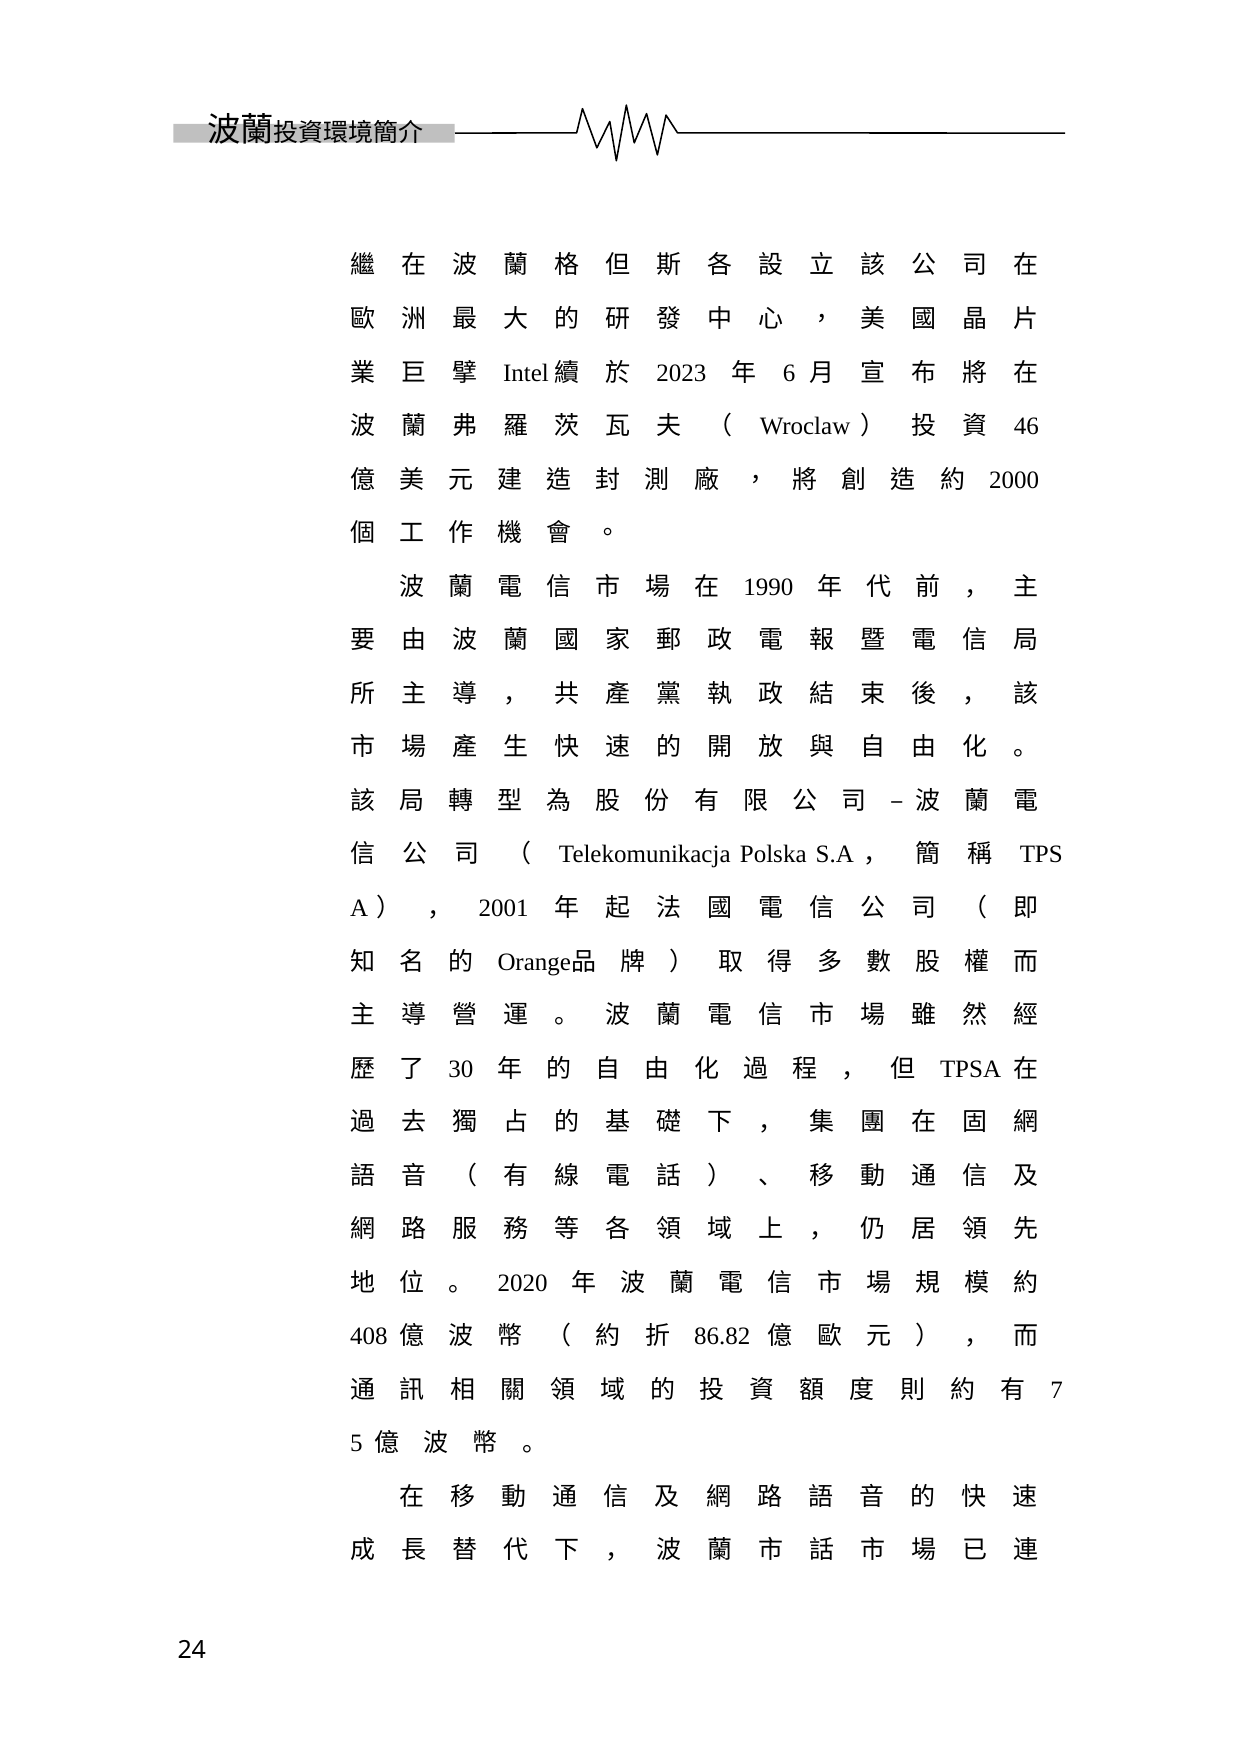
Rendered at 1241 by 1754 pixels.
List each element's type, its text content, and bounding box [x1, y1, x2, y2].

text 波蘭電信市場在1990年代前，主要由波蘭國家郵政電報暨電信局所主導，共產黨執政結束後，該市場產生快速的開放與自由化。該局轉型為股份有限公司–波蘭電信公司（Telekomunikacja Polska S.A，簡稱TPSA），2001年起法國電信公司（即知名的Orange品牌）取得多數股權而主導營運。波蘭電信市場雖然經歷了30年的自由化過程，但TPSA在過去獨占的基礎下，集團在固網語音（有線電話）、移動通信及網路服務等各領域上，仍居領先地位。2020年波蘭電信市場規模約408億波幣（約折86.82億歐元），而通訊相關領域的投資額度則約有75億波幣。 [325, 557, 1063, 1468]
text 在移動通信及網路語音的快速成長替代下，波蘭市話市場已連續數年呈現衰退，2020年全國有線電話戶數310萬戶，衰退12%。主要營運商為Orange（市占率46.9%），其次為UPC（20.8%），以及Netia（8.3%）。2022年波蘭有63.2%家庭已加入固網寬頻，其中69.9%使用戶平均網速100 Mb/s，光纖寬頻最受歡迎。波蘭最大的行動網路營運商為Orange（市占率34%），其次依序為P4（18%）、T-Mobile（17.1%）。行動通訊方面，2022年波蘭整體營收達到144億波幣（成長7.6%），SIM卡銷售達到5,928萬張卡（成長4.8%）。波蘭電子通訊辦公室在2023年6月22日宣布開始對"C"頻段（3400-3800 MHz）- 5G網絡的先驅頻段之一的標售，目標包括3800個基站，至少有400個位於1萬至2萬人口的市鎮，至少有700個位於2萬至5萬人口的市鎮，至少有300個位於5萬至8萬人口的市鎮。我國中華電信於與波蘭EXATEL電信商於2023年7月間簽署新興業務合作備忘錄及台波網路服務合約，將就5G專網等業務合作。 [325, 1468, 1063, 1575]
text 波蘭是西歐及北歐之IT業者進入中東歐市場之門戶。受惠於國際軟體大公司之投資，波蘭已成為中東歐最大研發基地。波蘭約有5萬家中、中、小型軟體公司，儘管如此，IT產業在波蘭仍屬相對新的產業，且持續演進。IT服務的強烈需求，促成此產業的發展。按波蘭企業發展局公布報告，IT產業占波蘭GDP比重8%，僱用逾43萬人。繼在波蘭格但斯各設立該公司在歐洲最大的研發中心，美國晶片業巨擘Intel續於2023年6月宣布將在波蘭弗羅茨瓦夫（Wroclaw）投資46億美元建造封測廠，將創造約2000個工作機會。 [325, 236, 1063, 557]
